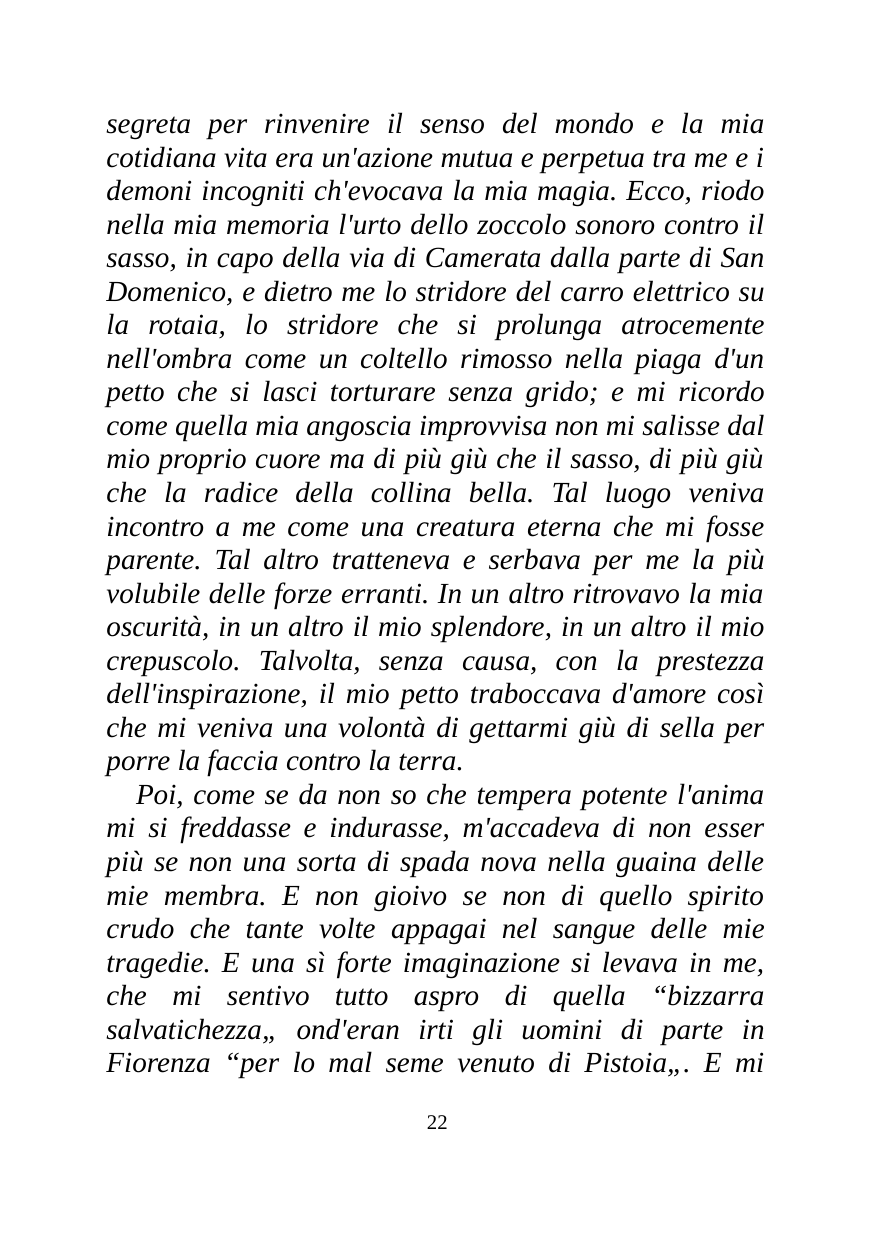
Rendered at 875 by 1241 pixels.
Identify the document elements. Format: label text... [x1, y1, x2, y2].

text segreta per rinvenire il senso del mondo e la mia cotidiana vita era un'azione mutua e perpetua tra me e i demoni incogniti ch'evocava la mia magia. Ecco, riodo nella mia memoria l'urto dello zoccolo sonoro contro il sasso, in capo della via di Camerata dalla parte di San Domenico, e dietro me lo stridore del carro elettrico su la rotaia, lo stridore che si prolunga atrocemente nell'ombra come un coltello rimosso nella piaga d'un petto che si lasci torturare senza grido; e mi ricordo come quella mia angoscia improvvisa non mi salisse dal mio proprio cuore ma di più giù che il sasso, di più giù che la radice della collina bella. Tal luogo veniva incontro a me come una creatura eterna che mi fosse parente. Tal altro tratteneva e serbava per me la più volubile delle forze erranti. In un altro ritrovavo la mia oscurità, in un altro il mio splendore, in un altro il mio crepuscolo. Talvolta, senza causa, con la prestezza dell'inspirazione, il mio petto traboccava d'amore così che mi veniva una volontà di gettarmi giù di sella per porre la faccia contro la terra. [106, 106, 768, 777]
text Poi, come se da non so che tempera potente l'anima mi si freddasse e indurasse, m'accadeva di non esser più se non una sorta di spada nova nella guaina delle mie membra. E non gioivo se non di quello spirito crudo che tante volte appagai nel sangue delle mie tragedie. E una sì forte imaginazione si levava in me, che mi sentivo tutto aspro di quella “bizzarra salvatichezza„ ond'eran irti gli uomini di parte in Fiorenza “per lo mal seme venuto di Pistoia„. E mi [106, 777, 768, 1079]
